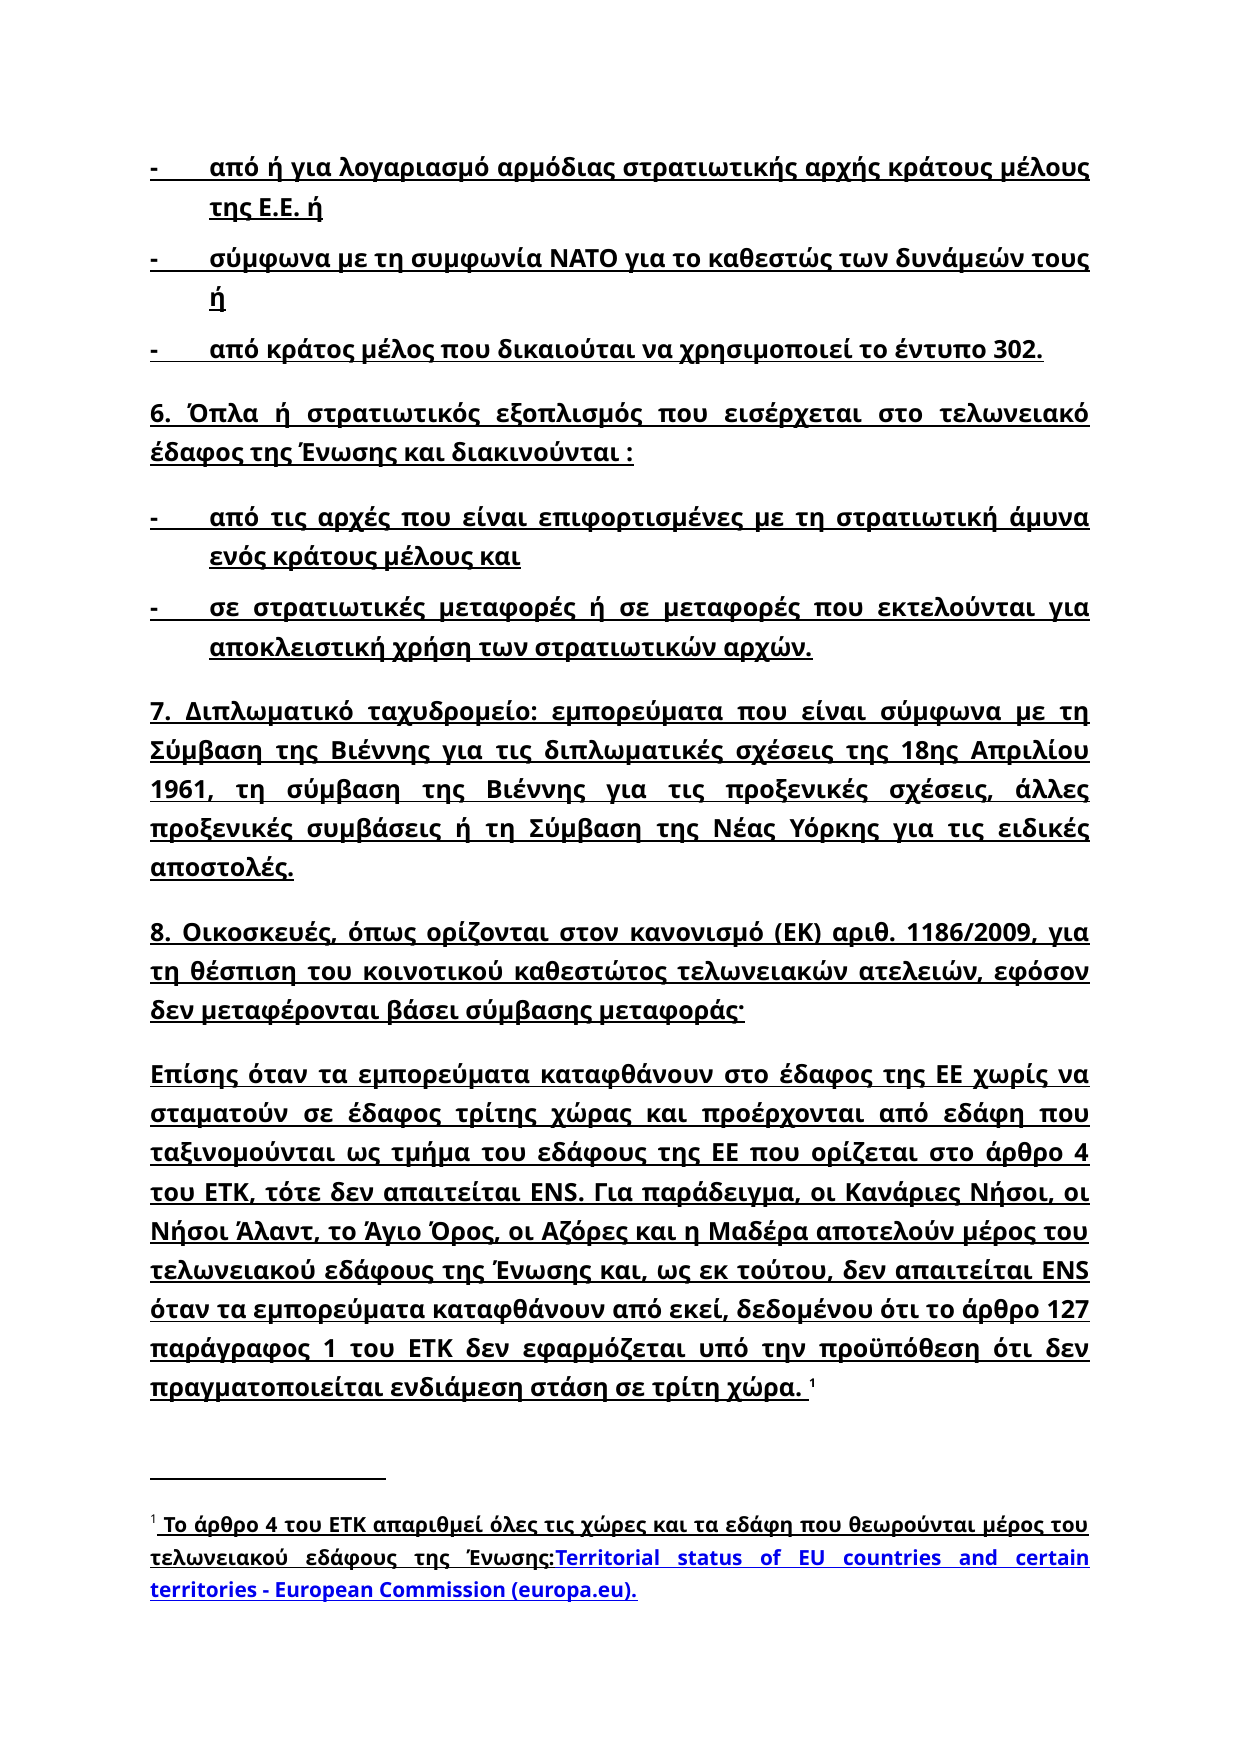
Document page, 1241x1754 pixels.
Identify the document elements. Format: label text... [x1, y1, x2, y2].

text δεν μεταφέρονται βάσει σύμβασης μεταφοράς· [150, 984, 1090, 1027]
text προξενικές συμβάσεις ή τη Σύμβαση της Νέας Υόρκης για τις ειδικές [150, 802, 1090, 840]
text Σύμβαση της Βιέννης για τις διπλωματικές σχέσεις της 18ης Απριλίου [150, 724, 1090, 761]
text σταματούν σε έδαφος τρίτης χώρας και προέρχονται από εδάφη που [150, 1087, 1090, 1125]
text territories - European Commission (europa.eu). [150, 1568, 1090, 1604]
list - από κράτος μέλος που δικαιούται να χρησιμοποιεί το έντυπο 302. [150, 332, 1090, 366]
text Επίσης όταν τα εμπορεύματα καταφθάνουν στο έδαφος της ΕΕ χωρίς να [150, 1057, 1090, 1086]
list ή [150, 272, 1090, 314]
text τη θέσπιση του κοινοτικού καθεστώτος τελωνειακών ατελειών, εφόσον [150, 945, 1090, 982]
list - σύμφωνα με τη συμφωνία ΝΑΤΟ για το καθεστώς των δυνάμεών τους [150, 241, 1090, 270]
list - από τις αρχές που είναι επιφορτισμένες με τη στρατιωτική άμυνα [150, 499, 1090, 528]
text 7. Διπλωματικό ταχυδρομείο: εμπορεύματα που είναι σύμφωνα με τη [150, 693, 1090, 722]
text ταξινομούνται ως τμήμα του εδάφους της ΕΕ που ορίζεται στο άρθρο 4 [150, 1127, 1090, 1164]
text αποστολές. [150, 842, 1090, 884]
text Νήσοι Άλαντ, το Άγιο Όρος, οι Αζόρες και η Μαδέρα αποτελούν μέρος του τελωνειακού εδάφους της Ένωσης και, ως εκ τούτου, δεν απαιτείται ENS [150, 1205, 1090, 1281]
list - από ή για λογαριασμό αρμόδιας στρατιωτικής αρχής κράτους μέλους [150, 150, 1090, 179]
list αποκλειστική χρήση των στρατιωτικών αρχών. [150, 621, 1090, 663]
text πραγματοποιείται ενδιάμεση στάση σε τρίτη χώρα. [150, 1362, 1090, 1404]
text Το άρθρο 4 του ΕΤΚ απαριθμεί όλες τις χώρες και τα εδάφη που θεωρούνται μέρος του τελωνειακού εδάφους της Ένωσης:Territorial status of EU countries and certain [150, 1510, 1090, 1567]
text παράγραφος 1 του ΕΤΚ δεν εφαρμόζεται υπό την προϋπόθεση ότι δεν [150, 1322, 1090, 1360]
text 8. Οικοσκευές, όπως ορίζονται στον κανονισμό (ΕΚ) αριθ. 1186/2009, για [150, 914, 1090, 943]
list ενός κράτους μέλους και [150, 530, 1090, 572]
text έδαφος της Ένωσης και διακινούνται : [150, 427, 1090, 469]
list - σε στρατιωτικές μεταφορές ή σε μεταφορές που εκτελούνται για [150, 590, 1090, 619]
text 1961, τη σύμβαση της Βιέννης για τις προξενικές σχέσεις, άλλες [150, 763, 1090, 801]
text του ΕΤΚ, τότε δεν απαιτείται ENS. Για παράδειγμα, οι Κανάριες Νήσοι, οι [150, 1166, 1090, 1203]
list της Ε.Ε. ή [150, 181, 1090, 223]
text 6. Όπλα ή στρατιωτικός εξοπλισμός που εισέρχεται στο τελωνειακό [150, 396, 1090, 425]
text όταν τα εμπορεύματα καταφθάνουν από εκεί, δεδομένου ότι το άρθρο 127 [150, 1283, 1090, 1321]
